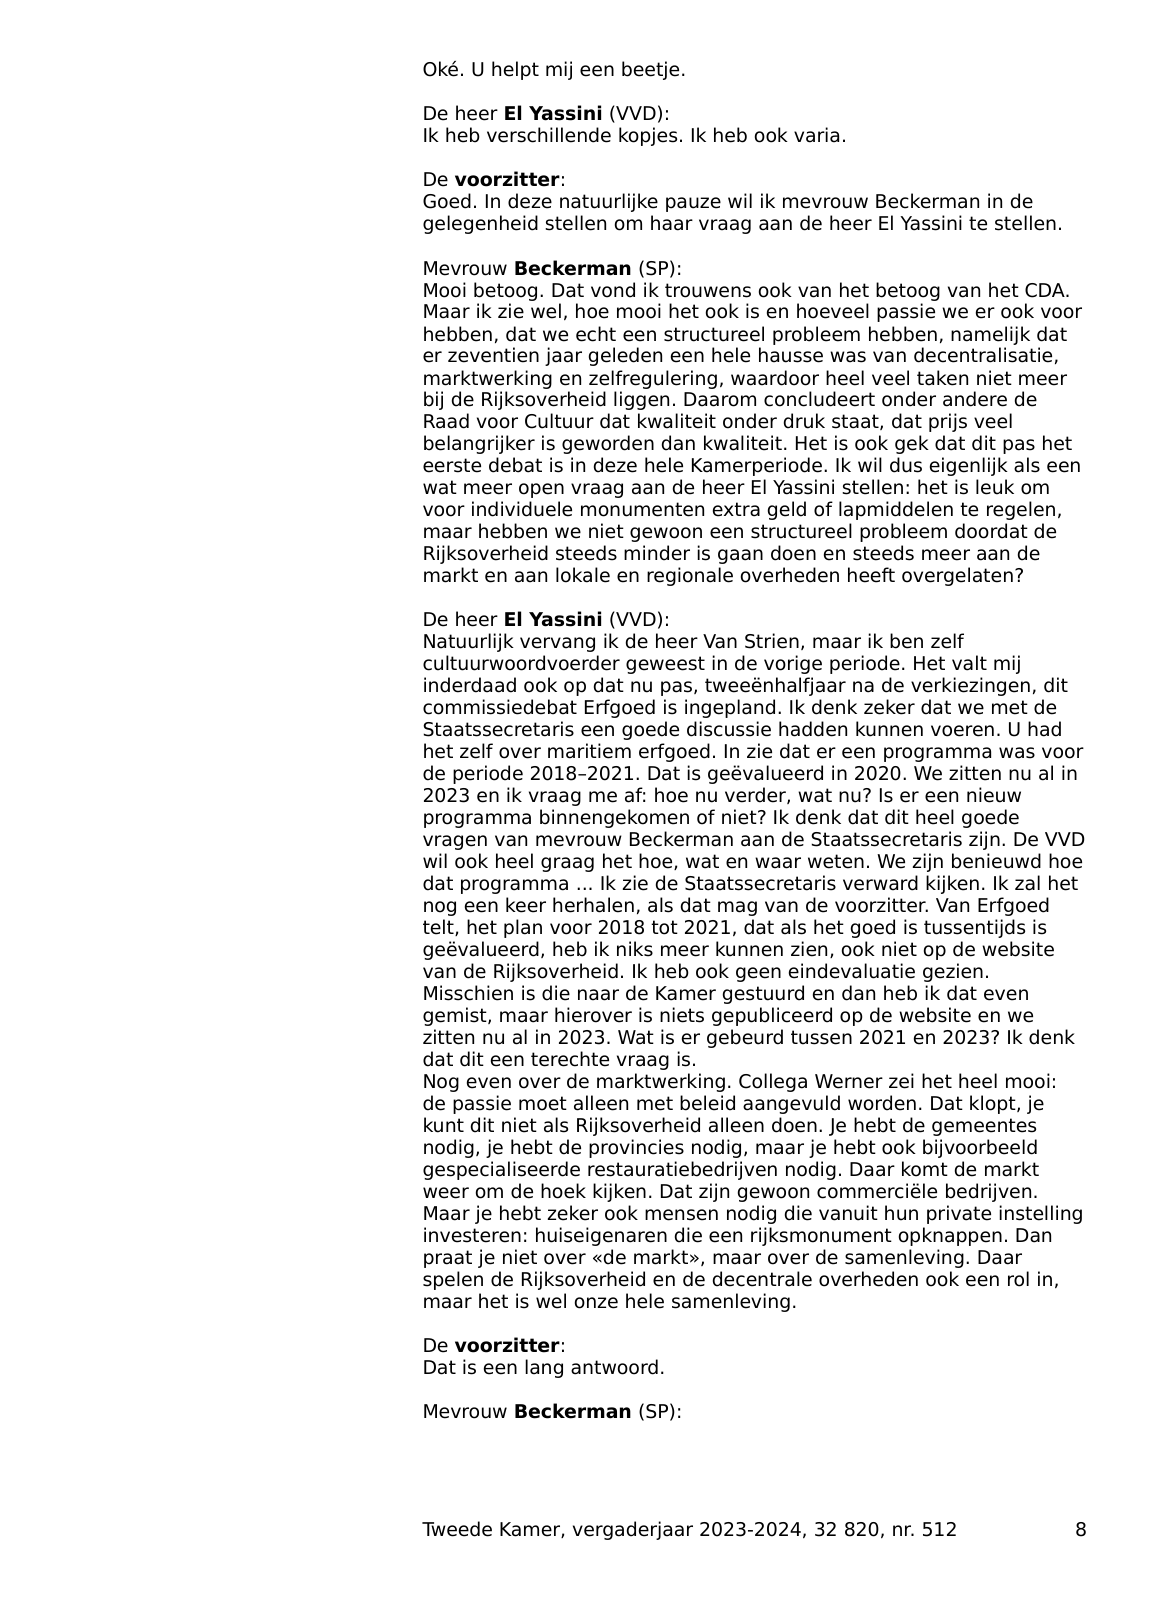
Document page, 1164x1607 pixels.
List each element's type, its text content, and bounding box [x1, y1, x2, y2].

text De voorzitter: [422, 169, 1087, 191]
text Goed. In deze natuurlijke pauze wil ik mevrouw Beckerman in de gelegenheid stellen om haar vraag aan de heer El Yassini te stellen. [422, 191, 1087, 235]
text De heer El Yassini (VVD): [422, 103, 1087, 125]
text Mevrouw Beckerman (SP): [422, 1401, 1087, 1423]
text Mooi betoog. Dat vond ik trouwens ook van het betoog van het CDA. Maar ik zie wel, hoe mooi het ook is en hoeveel passie we er ook voor hebben, dat we echt een structureel probleem hebben, namelijk dat er zeventien jaar geleden een hele hausse was van decentralisatie, marktwerking en zelfregulering, waardoor heel veel taken niet meer bij de Rijksoverheid liggen. Daarom concludeert onder andere de Raad voor Cultuur dat kwaliteit onder druk staat, dat prijs veel belangrijker is geworden dan kwaliteit. Het is ook gek dat dit pas het eerste debat is in deze hele Kamerperiode. Ik wil dus eigenlijk als een wat meer open vraag aan de heer El Yassini stellen: het is leuk om voor individuele monumenten extra geld of lapmiddelen te regelen, maar hebben we niet gewoon een structureel probleem doordat de Rijksoverheid steeds minder is gaan doen en steeds meer aan de markt en aan lokale en regionale overheden heeft overgelaten? [422, 279, 1087, 587]
text Ik heb verschillende kopjes. Ik heb ook varia. [422, 125, 1087, 147]
text Nog even over de marktwerking. Collega Werner zei het heel mooi: de passie moet alleen met beleid aangevuld worden. Dat klopt, je kunt dit niet als Rijksoverheid alleen doen. Je hebt de gemeentes nodig, je hebt de provincies nodig, maar je hebt ook bijvoorbeeld gespecialiseerde restauratiebedrijven nodig. Daar komt de markt weer om de hoek kijken. Dat zijn gewoon commerciële bedrijven. Maar je hebt zeker ook mensen nodig die vanuit hun private instelling investeren: huiseigenaren die een rijksmonument opknappen. Dan praat je niet over «de markt», maar over de samenleving. Daar spelen de Rijksoverheid en de decentrale overheden ook een rol in, maar het is wel onze hele samenleving. [422, 1071, 1087, 1313]
text Oké. U helpt mij een beetje. [422, 59, 1087, 81]
text Dat is een lang antwoord. [422, 1357, 1087, 1379]
text De heer El Yassini (VVD): [422, 609, 1087, 631]
text Mevrouw Beckerman (SP): [422, 257, 1087, 279]
text De voorzitter: [422, 1335, 1087, 1357]
text Natuurlijk vervang ik de heer Van Strien, maar ik ben zelf cultuurwoordvoerder geweest in de vorige periode. Het valt mij inderdaad ook op dat nu pas, tweeënhalfjaar na de verkiezingen, dit commissiedebat Erfgoed is ingepland. Ik denk zeker dat we met de Staatssecretaris een goede discussie hadden kunnen voeren. U had het zelf over maritiem erfgoed. In zie dat er een programma was voor de periode 2018–2021. Dat is geëvalueerd in 2020. We zitten nu al in 2023 en ik vraag me af: hoe nu verder, wat nu? Is er een nieuw programma binnengekomen of niet? Ik denk dat dit heel goede vragen van mevrouw Beckerman aan de Staatssecretaris zijn. De VVD wil ook heel graag het hoe, wat en waar weten. We zijn benieuwd hoe dat programma ... Ik zie de Staatssecretaris verward kijken. Ik zal het nog een keer herhalen, als dat mag van de voorzitter. Van Erfgoed telt, het plan voor 2018 tot 2021, dat als het goed is tussentijds is geëvalueerd, heb ik niks meer kunnen zien, ook niet op de website van de Rijksoverheid. Ik heb ook geen eindevaluatie gezien. Misschien is die naar de Kamer gestuurd en dan heb ik dat even gemist, maar hierover is niets gepubliceerd op de website en we zitten nu al in 2023. Wat is er gebeurd tussen 2021 en 2023? Ik denk dat dit een terechte vraag is. [422, 631, 1087, 1071]
